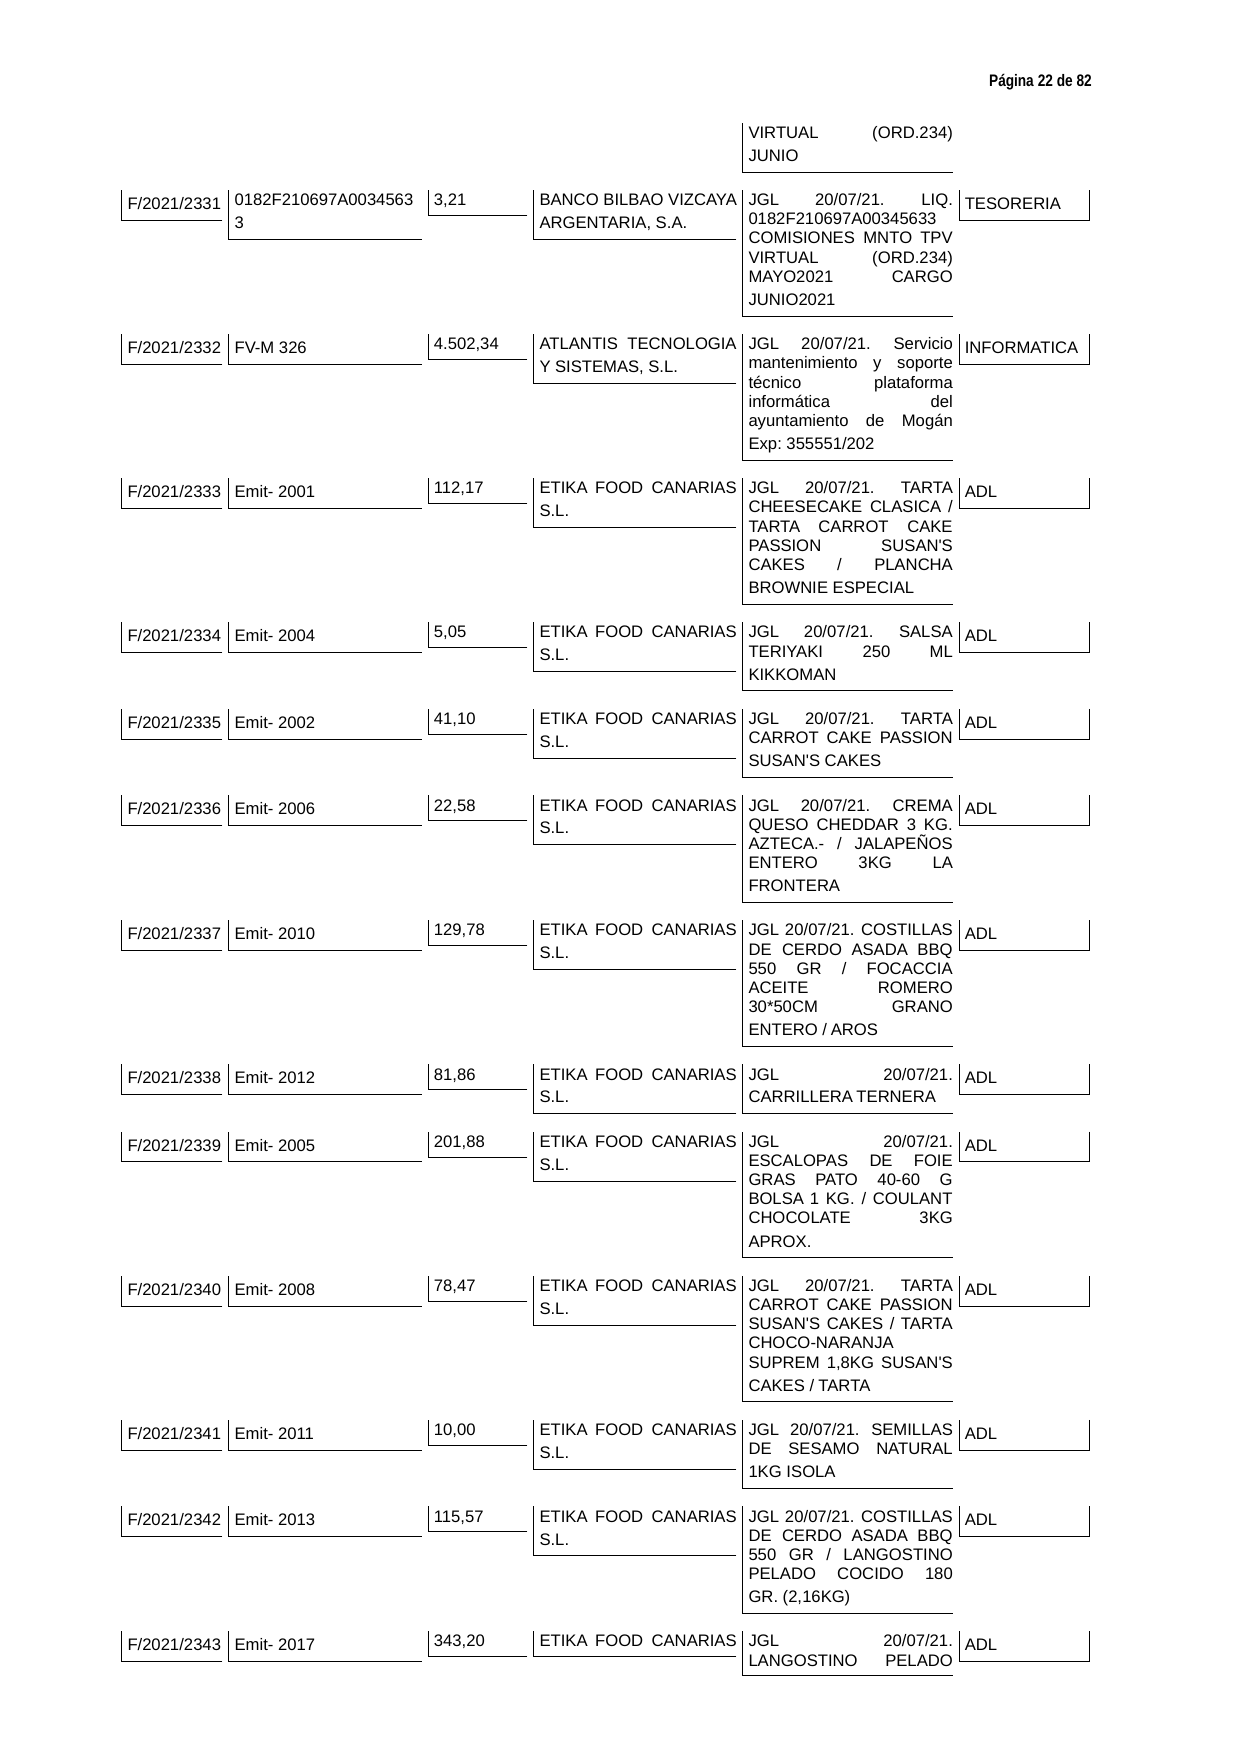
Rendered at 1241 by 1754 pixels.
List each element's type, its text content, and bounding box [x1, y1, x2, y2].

table_cell JGL 20/07/21. COSTILLAS DE CERDO ASADA BBQ 550 GR / FOCACCIA ACEITE ROMERO 30*50CM GRANO ENTERO / AROS [739, 917, 956, 1061]
table_cell F/2021/2335 [118, 706, 225, 792]
table_cell F/2021/2333 [118, 475, 225, 619]
table_cell Emit- 2006 [225, 793, 425, 917]
table_cell JGL 20/07/21. COSTILLAS DE CERDO ASADA BBQ 550 GR / LANGOSTINO PELADO COCIDO 180 GR. (2,16KG) [739, 1504, 956, 1628]
table_cell FV-M 326 [225, 331, 425, 475]
table_cell 41,10 [425, 706, 530, 792]
table_cell ADL [956, 1417, 1092, 1503]
table_cell Emit- 2004 [225, 619, 425, 706]
table_cell Emit- 2002 [225, 706, 425, 792]
table_cell JGL 20/07/21. TARTA CHEESECAKE CLASICA / TARTA CARROT CAKE PASSION SUSAN'S CAKES / PLANCHA BROWNIE ESPECIAL [739, 475, 956, 619]
table_cell 81,86 [425, 1061, 530, 1129]
table_cell Emit- 2008 [225, 1273, 425, 1417]
table_cell ETIKA FOOD CANARIAS S.L. [530, 917, 739, 1061]
table_cell [956, 120, 1092, 187]
table_cell ETIKA FOOD CANARIAS S.L. [530, 1504, 739, 1628]
table_cell 5,05 [425, 619, 530, 706]
table_cell F/2021/2332 [118, 331, 225, 475]
table_cell F/2021/2342 [118, 1504, 225, 1628]
table_cell Emit- 2017 [225, 1628, 425, 1678]
table_cell JGL 20/07/21. TARTA CARROT CAKE PASSION SUSAN'S CAKES [739, 706, 956, 792]
table_cell F/2021/2336 [118, 793, 225, 917]
table_cell ETIKA FOOD CANARIAS S.L. [530, 619, 739, 706]
table_cell Emit- 2013 [225, 1504, 425, 1628]
table_cell ADL [956, 475, 1092, 619]
table_cell F/2021/2341 [118, 1417, 225, 1503]
table_cell F/2021/2339 [118, 1129, 225, 1273]
table_cell INFORMATICA [956, 331, 1092, 475]
table_cell Emit- 2011 [225, 1417, 425, 1503]
table_cell 22,58 [425, 793, 530, 917]
table_cell JGL 20/07/21. SALSA TERIYAKI 250 ML KIKKOMAN [739, 619, 956, 706]
table_cell ETIKA FOOD CANARIAS S.L. [530, 793, 739, 917]
table_cell JGL 20/07/21. SEMILLAS DE SESAMO NATURAL 1KG ISOLA [739, 1417, 956, 1503]
table_cell VIRTUAL (ORD.234) JUNIO [739, 120, 956, 187]
table_cell F/2021/2334 [118, 619, 225, 706]
table_cell ETIKA FOOD CANARIAS S.L. [530, 1273, 739, 1417]
table_cell 78,47 [425, 1273, 530, 1417]
table_cell [118, 120, 225, 187]
table_cell ADL [956, 1061, 1092, 1129]
table_cell 115,57 [425, 1504, 530, 1628]
table_cell ADL [956, 1273, 1092, 1417]
table_cell F/2021/2337 [118, 917, 225, 1061]
table_cell JGL 20/07/21. ESCALOPAS DE FOIE GRAS PATO 40-60 G BOLSA 1 KG. / COULANT CHOCOLATE 3KG APROX. [739, 1129, 956, 1273]
table_cell Emit- 2005 [225, 1129, 425, 1273]
table_cell ETIKA FOOD CANARIAS S.L. [530, 706, 739, 792]
table_cell JGL 20/07/21. TARTA CARROT CAKE PASSION SUSAN'S CAKES / TARTA CHOCO-NARANJA SUPREM 1,8KG SUSAN'S CAKES / TARTA [739, 1273, 956, 1417]
table_cell 10,00 [425, 1417, 530, 1503]
table_cell ADL [956, 917, 1092, 1061]
table_cell 129,78 [425, 917, 530, 1061]
table_cell ADL [956, 1628, 1092, 1678]
table_cell 0182F210697A00345633 [225, 187, 425, 331]
table_cell ADL [956, 1504, 1092, 1628]
table_cell TESORERIA [956, 187, 1092, 331]
table_cell ATLANTIS TECNOLOGIA Y SISTEMAS, S.L. [530, 331, 739, 475]
table_cell BANCO BILBAO VIZCAYA ARGENTARIA, S.A. [530, 187, 739, 331]
table_cell ETIKA FOOD CANARIAS S.L. [530, 1129, 739, 1273]
table_cell JGL 20/07/21. Servicio mantenimiento y soporte técnico plataforma informática del ayuntamiento de Mogán Exp: 355551/202 [739, 331, 956, 475]
table_cell JGL 20/07/21. CREMA QUESO CHEDDAR 3 KG. AZTECA.- / JALAPEÑOS ENTERO 3KG LA FRONTERA [739, 793, 956, 917]
table_cell F/2021/2338 [118, 1061, 225, 1129]
table_cell ETIKA FOOD CANARIAS S.L. [530, 475, 739, 619]
table_cell 4.502,34 [425, 331, 530, 475]
table_cell JGL 20/07/21. CARRILLERA TERNERA [739, 1061, 956, 1129]
table_cell 201,88 [425, 1129, 530, 1273]
table_cell 343,20 [425, 1628, 530, 1678]
table_cell Emit- 2010 [225, 917, 425, 1061]
table_cell [530, 120, 739, 187]
table_cell 3,21 [425, 187, 530, 331]
table_cell [425, 120, 530, 187]
table_cell ETIKA FOOD CANARIAS [530, 1628, 739, 1678]
table_cell F/2021/2340 [118, 1273, 225, 1417]
table_cell [225, 120, 425, 187]
table_cell ETIKA FOOD CANARIAS S.L. [530, 1417, 739, 1503]
table_cell ADL [956, 706, 1092, 792]
table_cell Emit- 2001 [225, 475, 425, 619]
table_cell F/2021/2343 [118, 1628, 225, 1678]
table_cell ETIKA FOOD CANARIAS S.L. [530, 1061, 739, 1129]
table_cell F/2021/2331 [118, 187, 225, 331]
table_cell JGL 20/07/21. LANGOSTINO PELADO [739, 1628, 956, 1678]
table_cell ADL [956, 619, 1092, 706]
table_cell ADL [956, 793, 1092, 917]
table_cell JGL 20/07/21. LIQ. 0182F210697A00345633 COMISIONES MNTO TPV VIRTUAL (ORD.234) MAYO2021 CARGO JUNIO2021 [739, 187, 956, 331]
table_cell ADL [956, 1129, 1092, 1273]
table_cell Emit- 2012 [225, 1061, 425, 1129]
table_cell 112,17 [425, 475, 530, 619]
